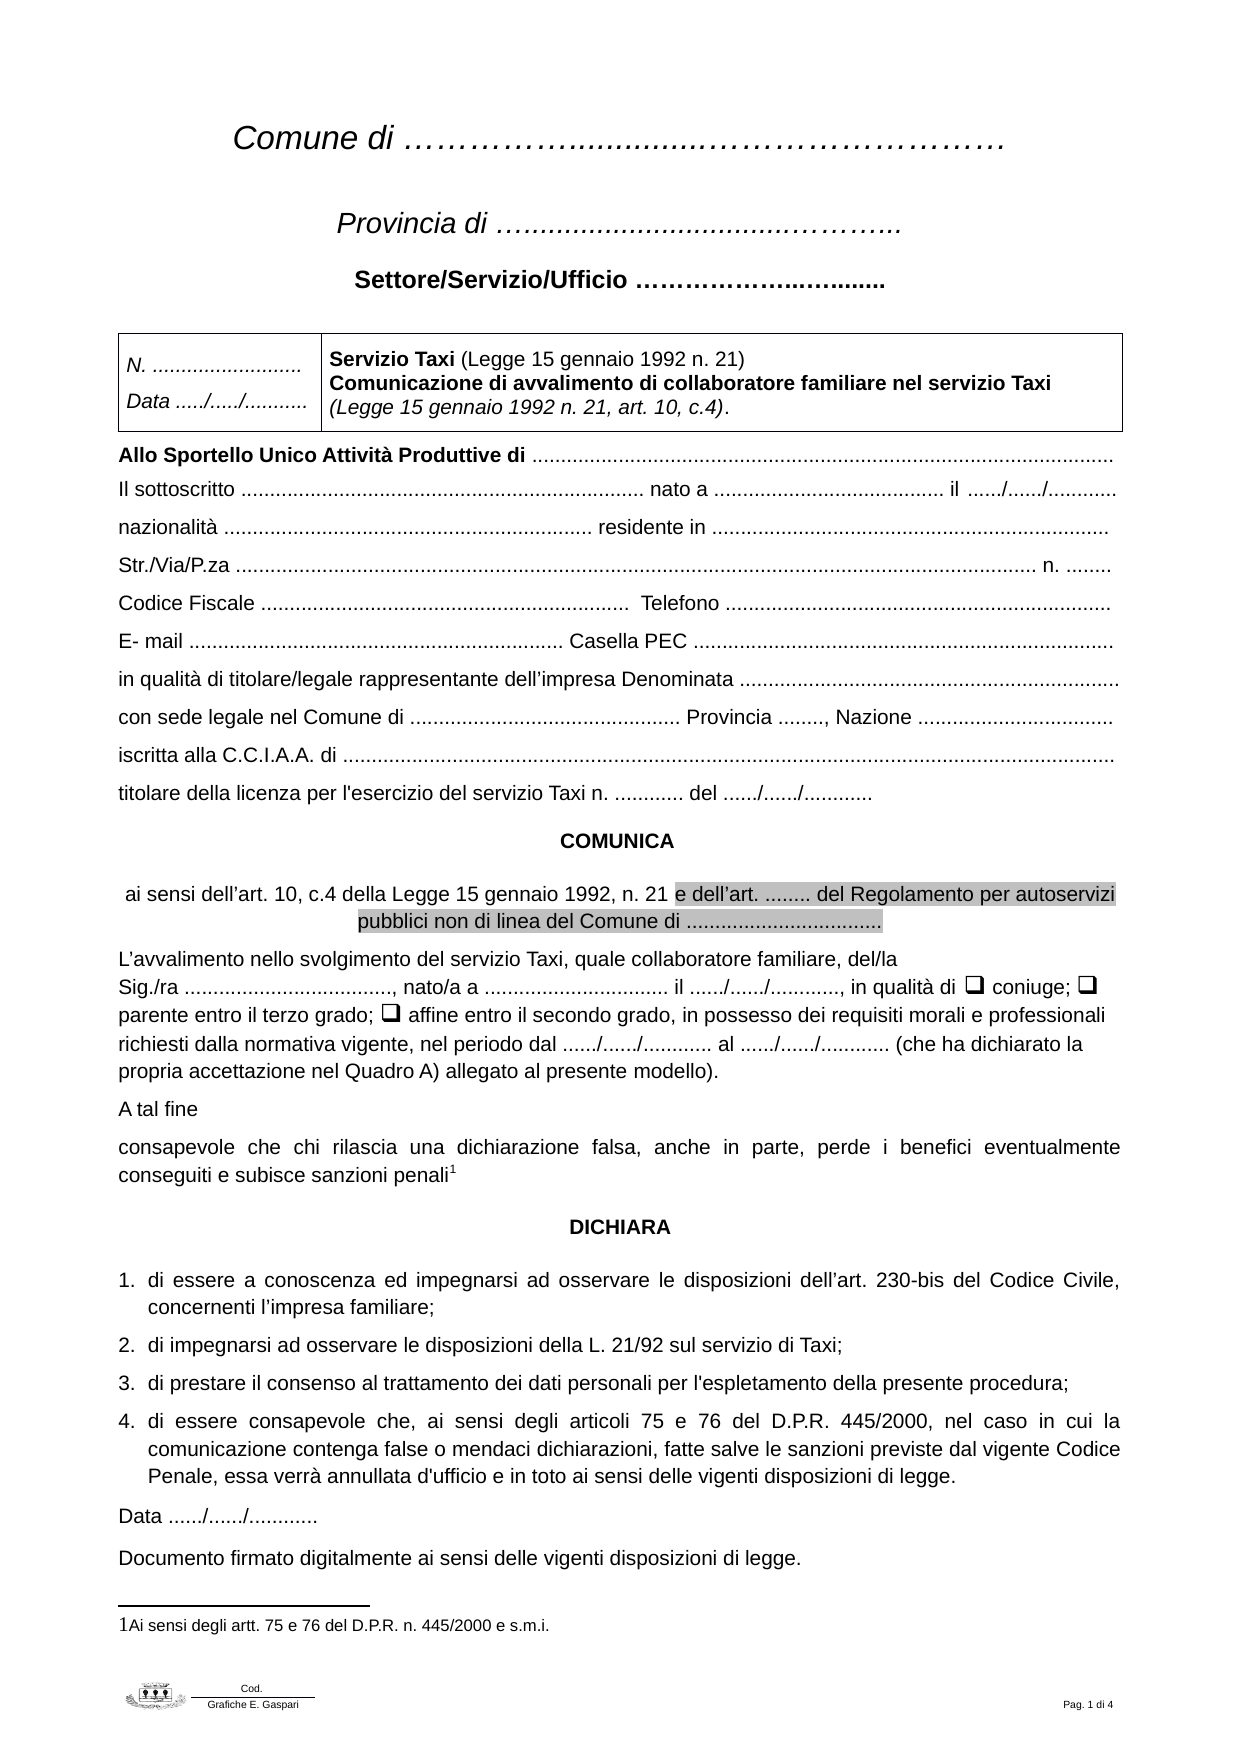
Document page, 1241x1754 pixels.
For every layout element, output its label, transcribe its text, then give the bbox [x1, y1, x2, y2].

subtitle di impegnarsi ad osservare le disposizioni della L. 21/92 sul servizio di Taxi; [118, 1333, 1122, 1357]
text Codice Fiscale ................................................................ Telefono ................................................................... [118, 591, 1122, 615]
text DICHIARA [118, 1215, 1122, 1239]
text E- mail ................................................................. Casella PEC ......................................................................... [118, 629, 1122, 653]
text in qualità di titolare/legale rappresentante dell’impresa Denominata .................................................................. [118, 667, 1122, 691]
text Data ....../....../............ [118, 1504, 1122, 1528]
list di essere a conoscenza ed impegnarsi ad osservare le disposizioni dell’art. 230-bis del Codice Civile, concernenti l’impresa familiare; [118, 1268, 1122, 1319]
text nazionalità ................................................................ residente in ..................................................................... [118, 515, 1122, 539]
text COMUNICA [118, 829, 1122, 853]
text Documento firmato digitalmente ai sensi delle vigenti disposizioni di legge. [118, 1545, 1122, 1569]
text con sede legale nel Comune di ............................................... Provincia ........, Nazione .................................. [118, 704, 1122, 728]
text Str./Via/P.za ........................................................................................................................................... n. ........ [118, 553, 1122, 577]
table_header N. .......................... Data ...../...../........... [119, 334, 321, 431]
text Allo Sportello Unico Attività Produttive di ..................................................................................................... [118, 443, 1122, 467]
text iscritta alla C.C.I.A.A. di ...................................................................................................................................... [118, 742, 1122, 766]
text Settore/Servizio/Ufficio ………………...…........ [118, 265, 1122, 294]
text ai sensi dell’art. 10, c.4 della Legge 15 gennaio 1992, n. 21 e dell’art. ........ del Regolamento per autoservizi pubblici non di linea del Comune di .................................. [118, 882, 1122, 933]
text Comune di ……………...............……………………… [118, 118, 1122, 157]
text Ai sensi degli artt. 75 e 76 del D.P.R. n. 445/2000 e s.m.i. [118, 1612, 1122, 1636]
table_header Servizio Taxi (Legge 15 gennaio 1992 n. 21) Comunicazione di avvalimento di collaboratore familiare nel servizio Taxi (Legge 15 gennaio 1992 n. 21, art. 10, c.4). [322, 334, 1122, 431]
text L’avvalimento nello svolgimento del servizio Taxi, quale collaboratore familiare, del/la Sig./ra ...................................., nato/a a ................................ il ....../....../............, in qualità di  coniuge;  parente entro il terzo grado;  affine entro il secondo grado, in possesso dei requisiti morali e professionali richiesti dalla normativa vigente, nel periodo dal ....../....../............ al ....../....../............ (che ha dichiarato la propria accettazione nel Quadro A) allegato al presente modello). [118, 947, 1122, 1083]
text Provincia di ….................................………... [118, 207, 1122, 240]
subtitle di prestare il consenso al trattamento dei dati personali per l'espletamento della presente procedura; [118, 1371, 1122, 1395]
text Il sottoscritto ...................................................................... nato a ........................................ il ....../....../............ [118, 477, 1122, 501]
text consapevole che chi rilascia una dichiarazione falsa, anche in parte, perde i benefici eventualmente conseguiti e subisce sanzioni penali [118, 1135, 1122, 1187]
subtitle di essere consapevole che, ai sensi degli articoli 75 e 76 del D.P.R. 445/2000, nel caso in cui la comunicazione contenga false o mendaci dichiarazioni, fatte salve le sanzioni previste dal vigente Codice Penale, essa verrà annullata d'ufficio e in toto ai sensi delle vigenti disposizioni di legge. [118, 1409, 1122, 1488]
text A tal fine [118, 1097, 1122, 1121]
text titolare della licenza per l'esercizio del servizio Taxi n. ............ del ....../....../............ [118, 780, 1090, 804]
